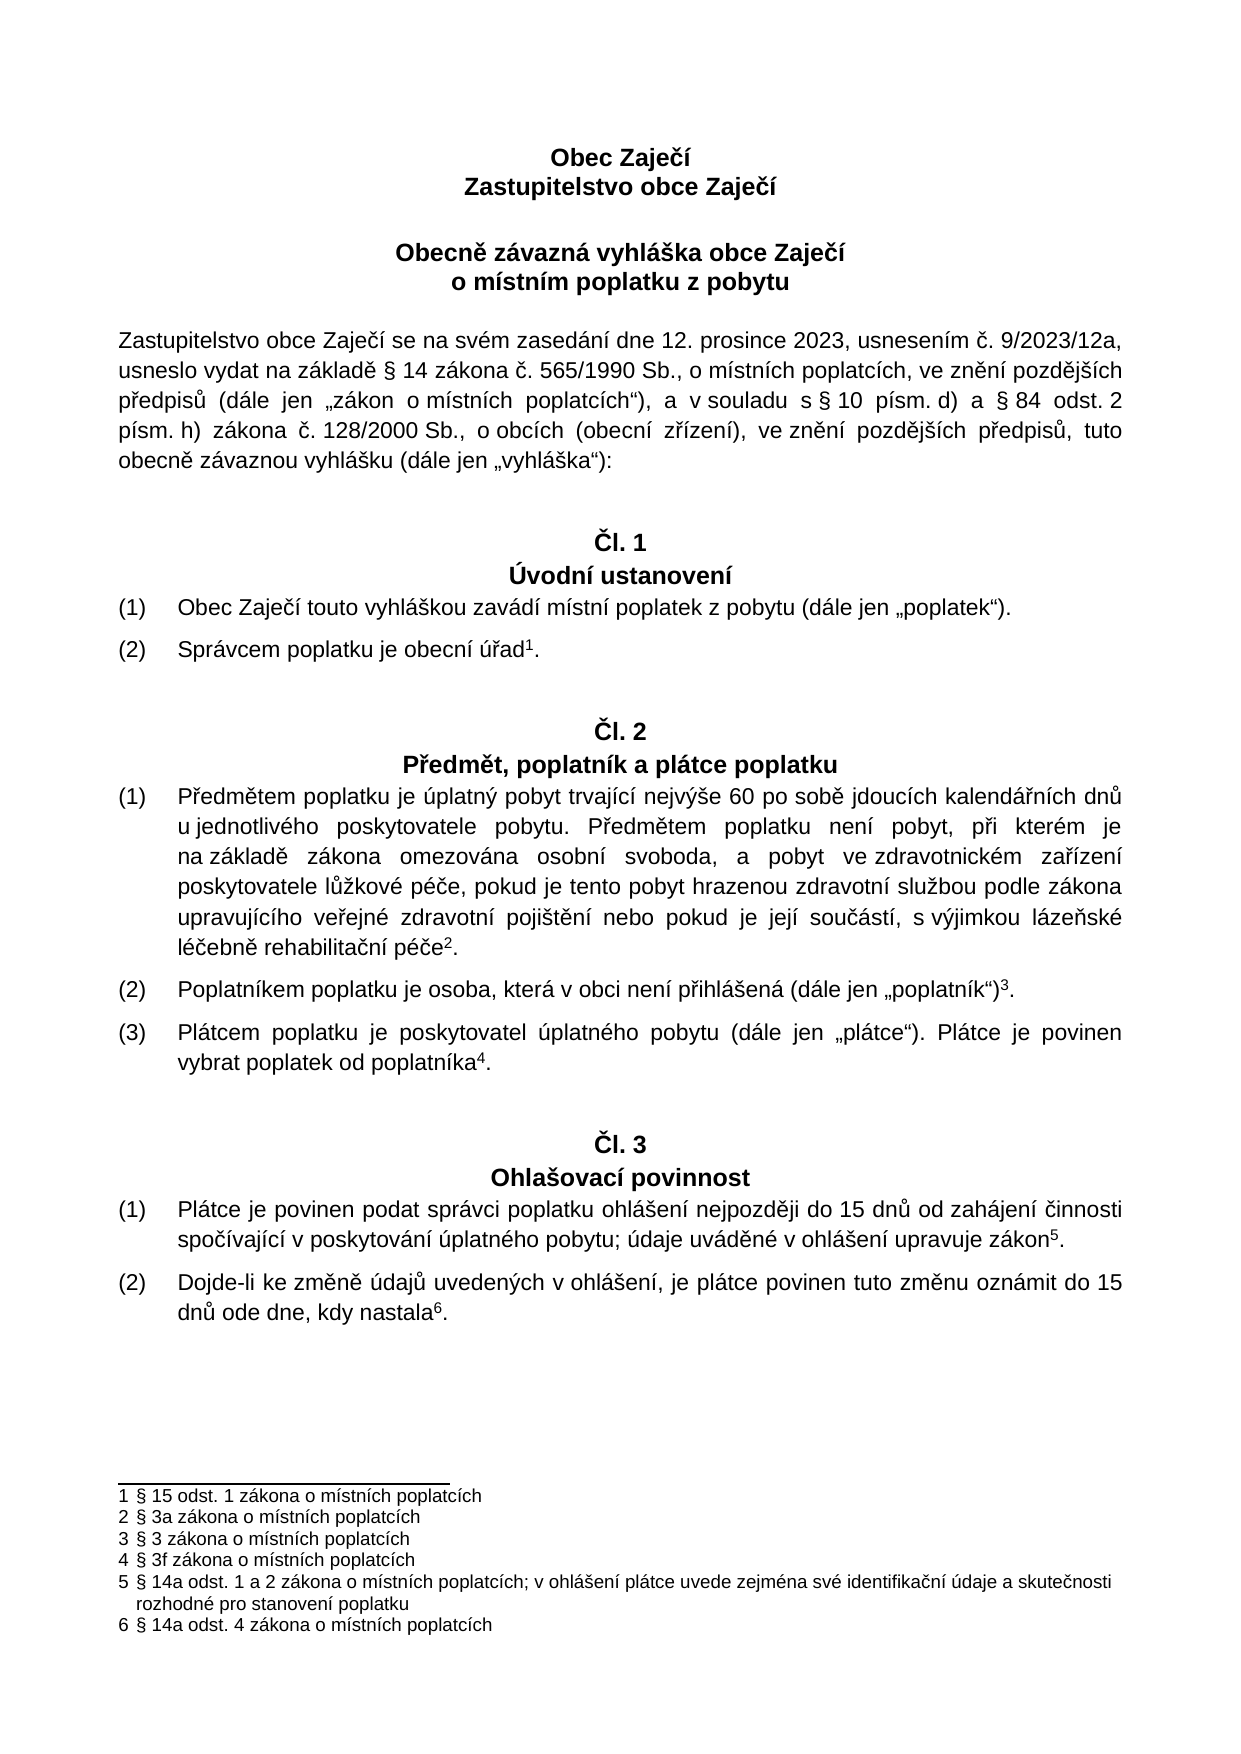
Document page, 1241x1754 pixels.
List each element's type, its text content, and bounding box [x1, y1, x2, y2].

list § 3 zákona o místních poplatcích [118, 1528, 1122, 1549]
subtitle Čl. 2 Předmět, poplatník a plátce poplatku [118, 717, 1122, 778]
list Poplatníkem poplatku je osoba, která v obci není přihlášená (dále jen „poplatník“). [118, 976, 1122, 1003]
text Obec Zaječí Zastupitelstvo obce Zaječí [118, 143, 1122, 201]
list § 15 odst. 1 zákona o místních poplatcích [118, 1484, 1122, 1506]
list Správcem poplatku je obecní úřad. [118, 636, 1122, 663]
subtitle Čl. 1 Úvodní ustanovení [118, 528, 1122, 589]
list Obec Zaječí touto vyhláškou zavádí místní poplatek z pobytu (dále jen „poplatek“). [118, 594, 1122, 620]
list § 3a zákona o místních poplatcích [118, 1506, 1122, 1528]
list § 14a odst. 4 zákona o místních poplatcích [118, 1614, 1122, 1635]
list Dojde-li ke změně údajů uvedených v ohlášení, je plátce povinen tuto změnu oznámit do 15 dnů ode dne, kdy nastala. [118, 1268, 1122, 1325]
text Zastupitelstvo obce Zaječí se na svém zasedání dne 12. prosince 2023, usnesením č. 9/2023/12a, usneslo vydat na základě § 14 zákona č. 565/1990 Sb., o místních poplatcích, ve znění pozdějších předpisů (dále jen „zákon o místních poplatcích“), a v souladu s § 10 písm. d) a § 84 odst. 2 písm. h) zákona č. 128/2000 Sb., o obcích (obecní zřízení), ve znění pozdějších předpisů, tuto obecně závaznou vyhlášku (dále jen „vyhláška“): [118, 327, 1122, 474]
list Předmětem poplatku je úplatný pobyt trvající nejvýše 60 po sobě jdoucích kalendářních dnů u jednotlivého poskytovatele pobytu. Předmětem poplatku není pobyt, při kterém je na základě zákona omezována osobní svoboda, a pobyt ve zdravotnickém zařízení poskytovatele lůžkové péče, pokud je tento pobyt hrazenou zdravotní službou podle zákona upravujícího veřejné zdravotní pojištění nebo pokud je její součástí, s výjimkou lázeňské léčebně rehabilitační péče. [118, 783, 1122, 960]
list § 14a odst. 1 a 2 zákona o místních poplatcích; v ohlášení plátce uvede zejména své identifikační údaje a skutečnosti rozhodné pro stanovení poplatku [118, 1571, 1122, 1614]
subtitle Čl. 3 Ohlašovací povinnost [118, 1129, 1122, 1191]
list Plátcem poplatku je poskytovatel úplatného pobytu (dále jen „plátce“). Plátce je povinen vybrat poplatek od poplatníka. [118, 1019, 1122, 1076]
list Plátce je povinen podat správci poplatku ohlášení nejpozději do 15 dnů od zahájení činnosti spočívající v poskytování úplatného pobytu; údaje uváděné v ohlášení upravuje zákon. [118, 1196, 1122, 1252]
subtitle Obecně závazná vyhláška obce Zaječí o místním poplatku z pobytu [118, 238, 1122, 295]
list § 3f zákona o místních poplatcích [118, 1549, 1122, 1571]
